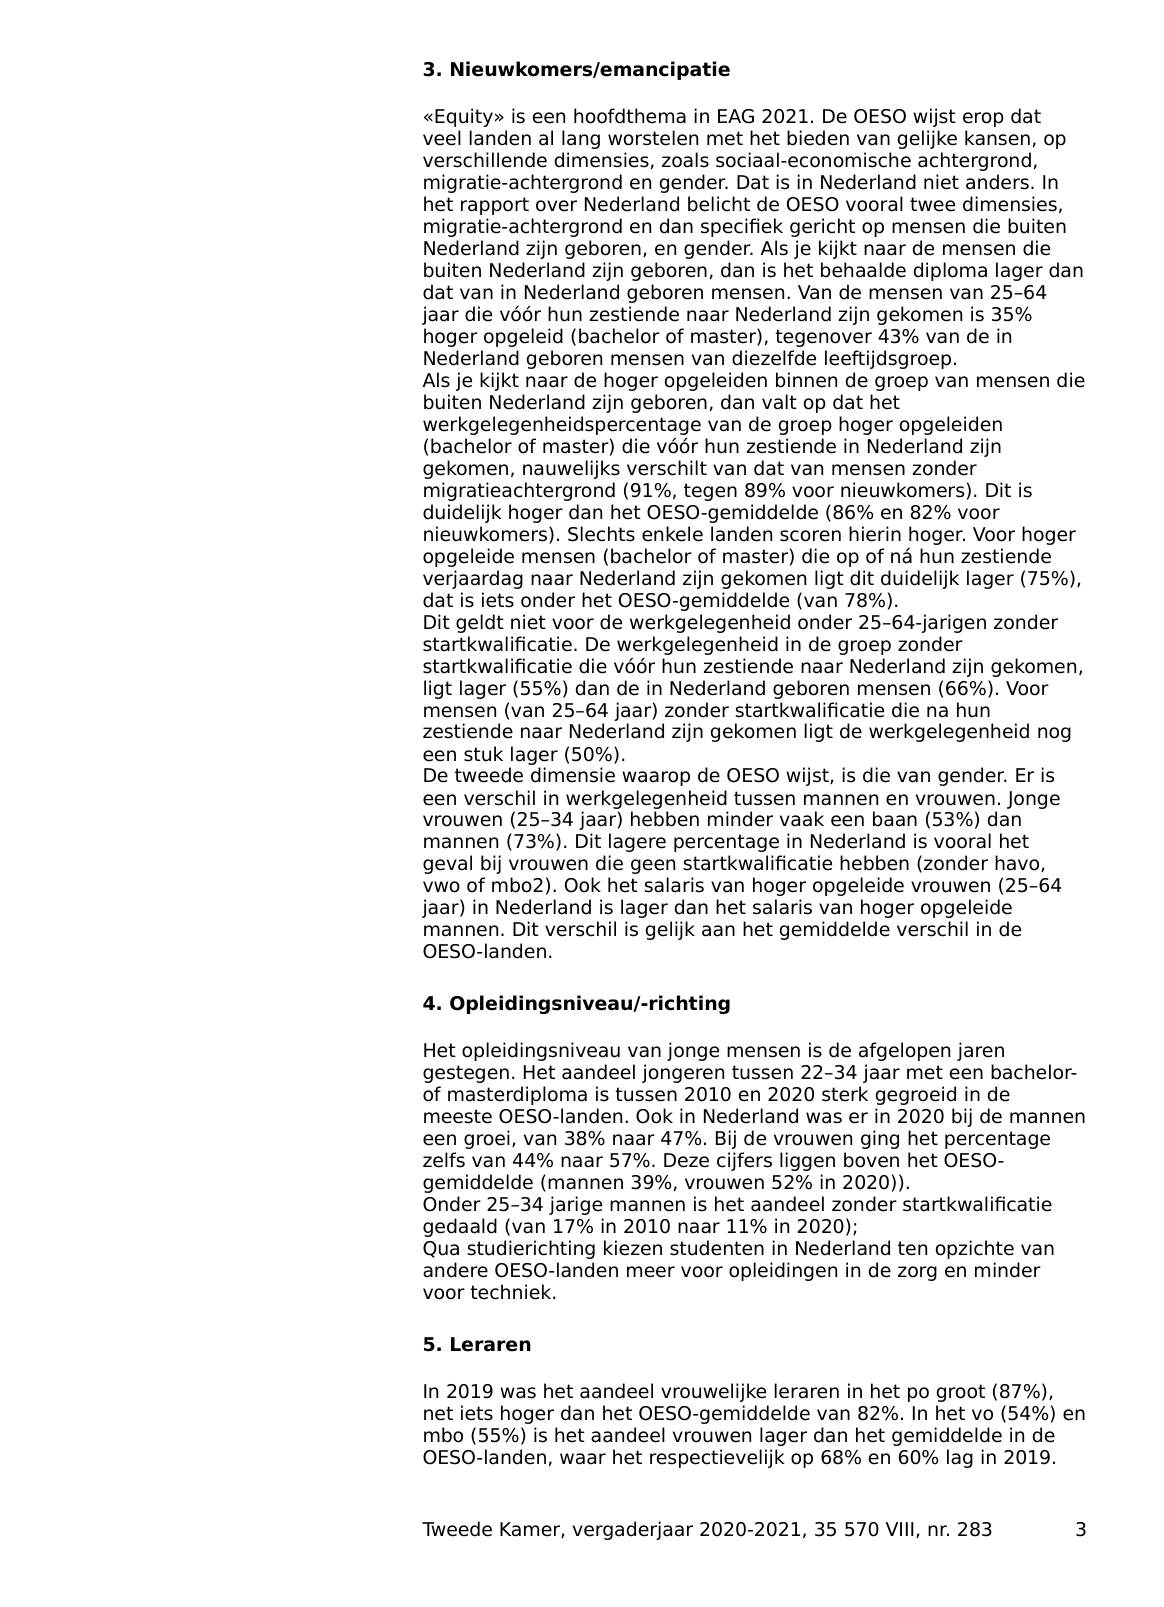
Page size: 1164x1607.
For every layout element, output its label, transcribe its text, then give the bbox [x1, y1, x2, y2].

subtitle 4. Opleidingsniveau/-richting [422, 993, 1087, 1015]
text De tweede dimensie waarop de OESO wijst, is die van gender. Er is een verschil in werkgelegenheid tussen mannen en vrouwen. Jonge vrouwen (25–34 jaar) hebben minder vaak een baan (53%) dan mannen (73%). Dit lagere percentage in Nederland is vooral het geval bij vrouwen die geen startkwalificatie hebben (zonder havo, vwo of mbo2). Ook het salaris van hoger opgeleide vrouwen (25–64 jaar) in Nederland is lager dan het salaris van hoger opgeleide mannen. Dit verschil is gelijk aan het gemiddelde verschil in de OESO-landen. [422, 765, 1087, 963]
text Onder 25–34 jarige mannen is het aandeel zonder startkwalificatie gedaald (van 17% in 2010 naar 11% in 2020); [422, 1194, 1087, 1238]
subtitle 3. Nieuwkomers/emancipatie [422, 59, 1087, 81]
text Qua studierichting kiezen studenten in Nederland ten opzichte van andere OESO-landen meer voor opleidingen in de zorg en minder voor techniek. [422, 1238, 1087, 1304]
text In 2019 was het aandeel vrouwelijke leraren in het po groot (87%), net iets hoger dan het OESO-gemiddelde van 82%. In het vo (54%) en mbo (55%) is het aandeel vrouwen lager dan het gemiddelde in de OESO-landen, waar het respectievelijk op 68% en 60% lag in 2019. [422, 1381, 1087, 1469]
text Als je kijkt naar de hoger opgeleiden binnen de groep van mensen die buiten Nederland zijn geboren, dan valt op dat het werkgelegenheidspercentage van de groep hoger opgeleiden (bachelor of master) die vóór hun zestiende in Nederland zijn gekomen, nauwelijks verschilt van dat van mensen zonder migratieachtergrond (91%, tegen 89% voor nieuwkomers). Dit is duidelijk hoger dan het OESO-gemiddelde (86% en 82% voor nieuwkomers). Slechts enkele landen scoren hierin hoger. Voor hoger opgeleide mensen (bachelor of master) die op of ná hun zestiende verjaardag naar Nederland zijn gekomen ligt dit duidelijk lager (75%), dat is iets onder het OESO-gemiddelde (van 78%). [422, 370, 1087, 612]
text Dit geldt niet voor de werkgelegenheid onder 25–64-jarigen zonder startkwalificatie. De werkgelegenheid in de groep zonder startkwalificatie die vóór hun zestiende naar Nederland zijn gekomen, ligt lager (55%) dan de in Nederland geboren mensen (66%). Voor mensen (van 25–64 jaar) zonder startkwalificatie die na hun zestiende naar Nederland zijn gekomen ligt de werkgelegenheid nog een stuk lager (50%). [422, 612, 1087, 765]
text Het opleidingsniveau van jonge mensen is de afgelopen jaren gestegen. Het aandeel jongeren tussen 22–34 jaar met een bachelor- of masterdiploma is tussen 2010 en 2020 sterk gegroeid in de meeste OESO-landen. Ook in Nederland was er in 2020 bij de mannen een groei, van 38% naar 47%. Bij de vrouwen ging het percentage zelfs van 44% naar 57%. Deze cijfers liggen boven het OESO-gemiddelde (mannen 39%, vrouwen 52% in 2020)). [422, 1040, 1087, 1194]
subtitle 5. Leraren [422, 1334, 1087, 1356]
text «Equity» is een hoofdthema in EAG 2021. De OESO wijst erop dat veel landen al lang worstelen met het bieden van gelijke kansen, op verschillende dimensies, zoals sociaal-economische achtergrond, migratie-achtergrond en gender. Dat is in Nederland niet anders. In het rapport over Nederland belicht de OESO vooral twee dimensies, migratie-achtergrond en dan specifiek gericht op mensen die buiten Nederland zijn geboren, en gender. Als je kijkt naar de mensen die buiten Nederland zijn geboren, dan is het behaalde diploma lager dan dat van in Nederland geboren mensen. Van de mensen van 25–64 jaar die vóór hun zestiende naar Nederland zijn gekomen is 35% hoger opgeleid (bachelor of master), tegenover 43% van de in Nederland geboren mensen van diezelfde leeftijdsgroep. [422, 106, 1087, 370]
